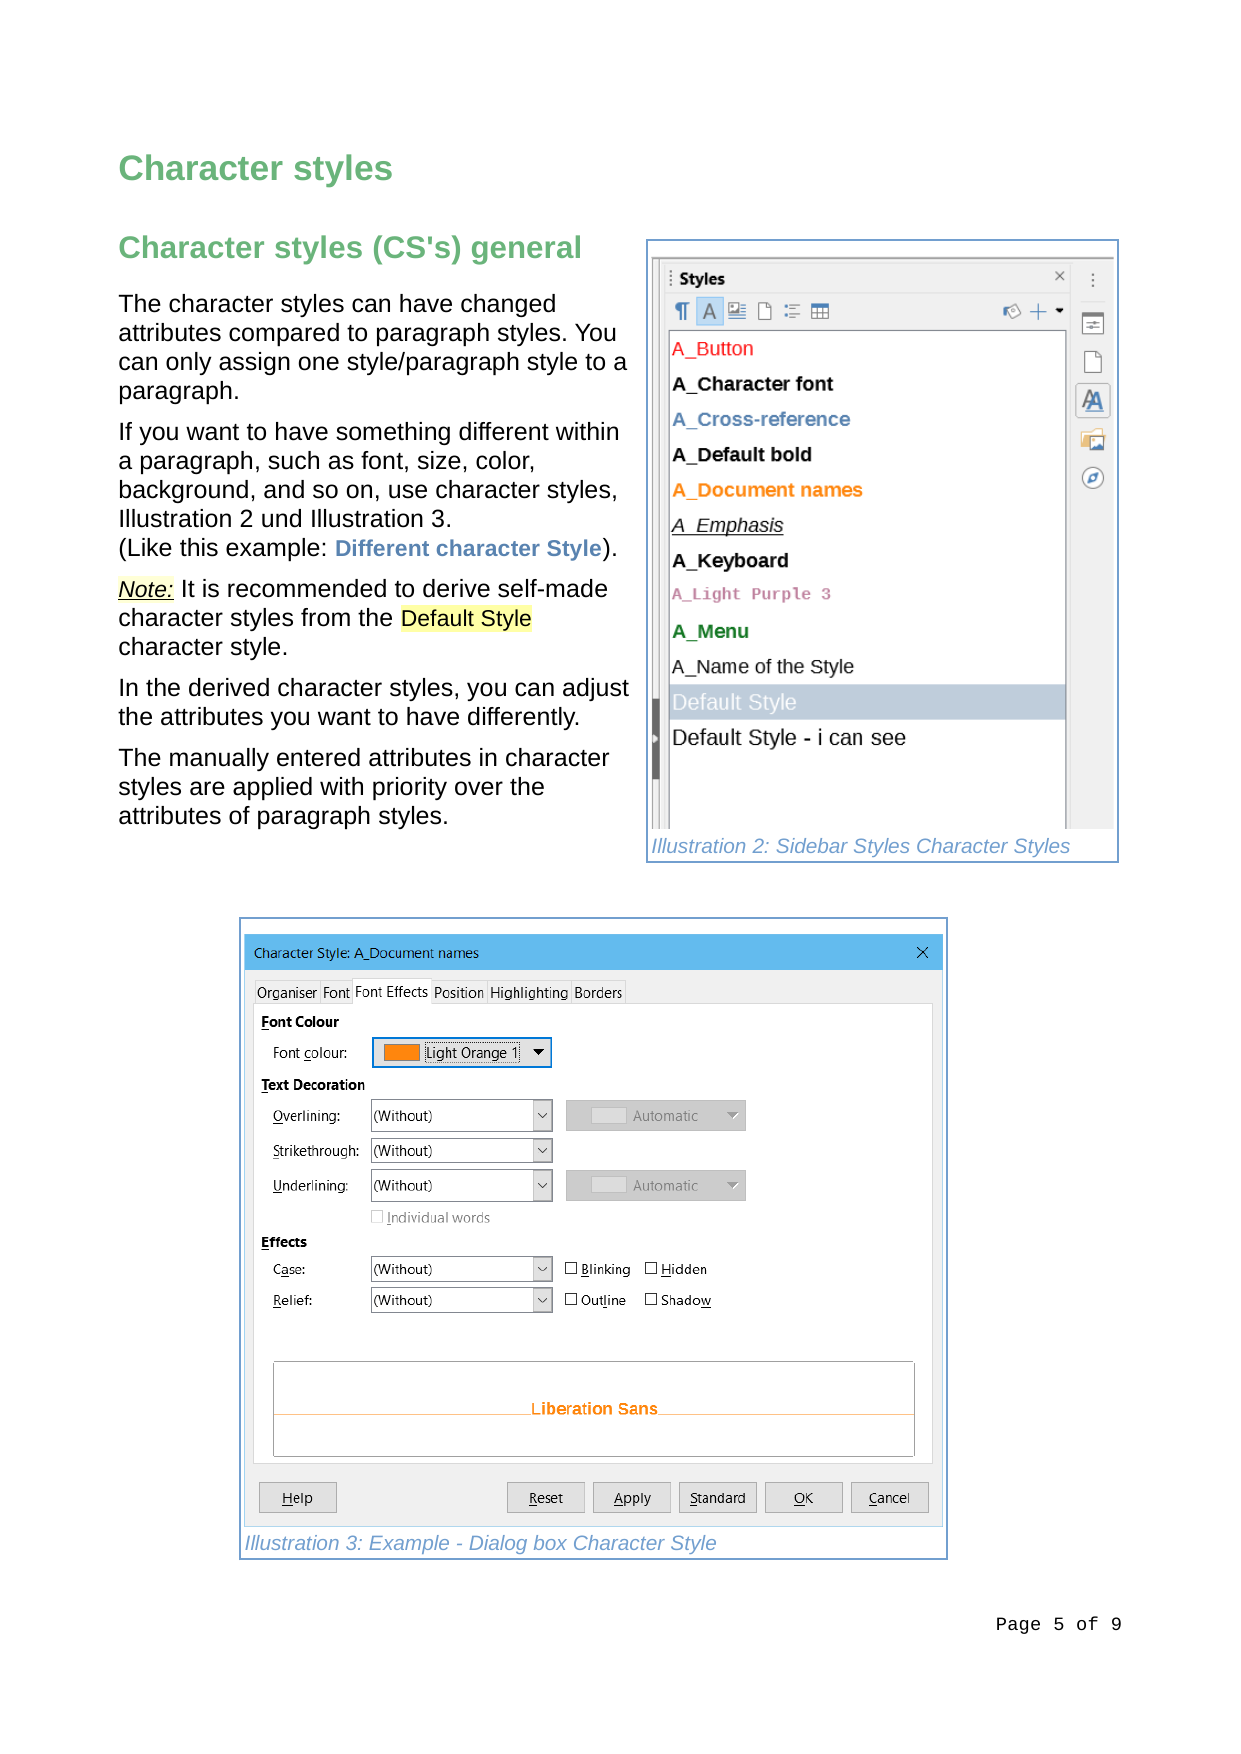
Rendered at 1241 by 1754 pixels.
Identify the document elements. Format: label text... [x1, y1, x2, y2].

text Illustration 3: Example - Dialog box Character Style [244, 1527, 943, 1555]
subtitle Character styles [118, 148, 1122, 188]
text In the derived character styles, you can adjust the attributes you want to have differently. [118, 673, 646, 731]
subtitle [648, 241, 1117, 861]
text Illustration 2: Sidebar Styles Character Styles [651, 829, 1114, 858]
text Note: It is recommended to derive self-made character styles from the Default Style character style. [118, 574, 646, 661]
text The manually entered attributes in character styles are applied with priority over the attributes of paragraph styles. [118, 743, 646, 830]
text If you want to have something different within a paragraph, such as font, size, color, background, and so on, use character styles, Illustration 2 und Illustration 3. (Like this example: Different character Style). [118, 417, 646, 562]
picture [244, 934, 943, 1527]
picture [651, 256, 1114, 829]
subtitle Character styles (CS's) general [118, 229, 1122, 265]
text [241, 919, 946, 1558]
text The character styles can have changed attributes compared to paragraph styles. You can only assign one style/paragraph style to a paragraph. [118, 289, 646, 405]
